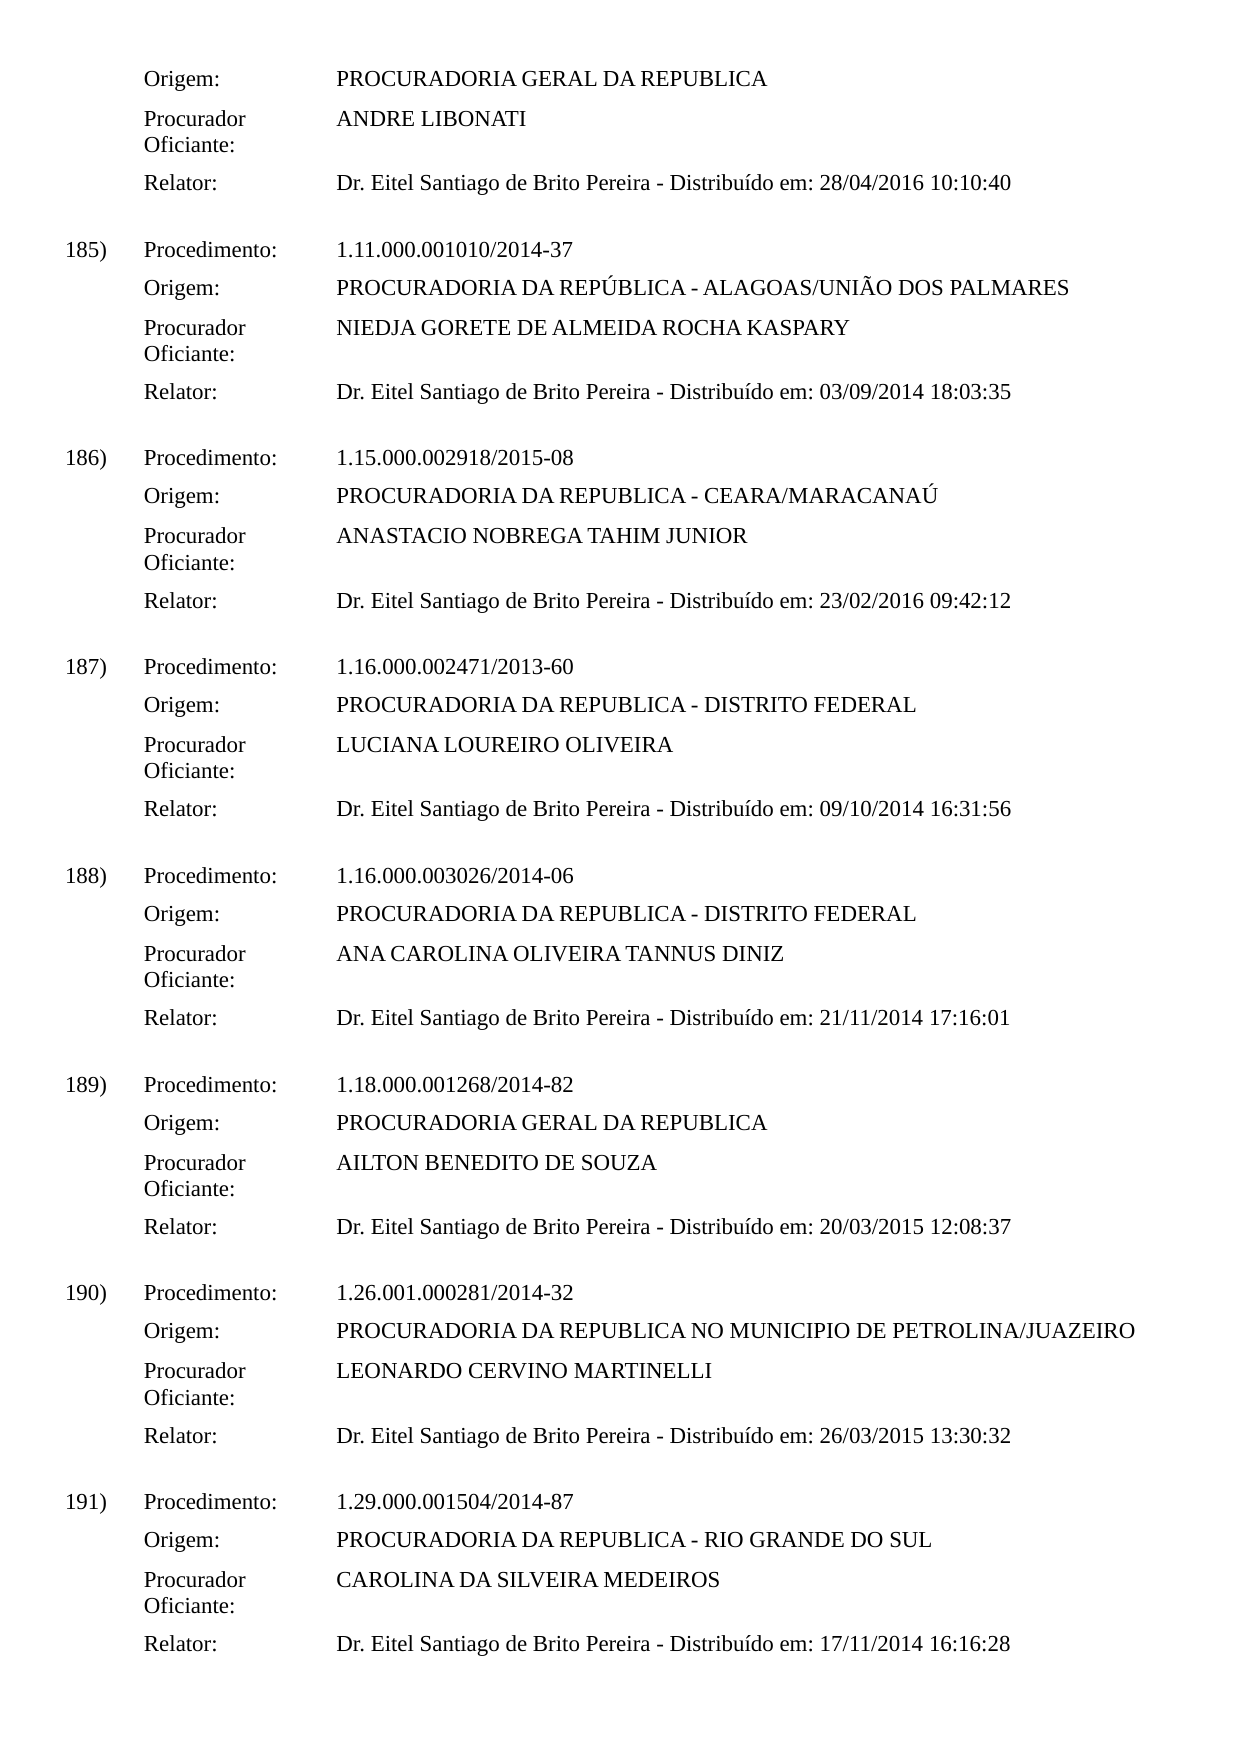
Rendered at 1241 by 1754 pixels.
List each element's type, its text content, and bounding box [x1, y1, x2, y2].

table_header 188) [59, 856, 138, 894]
table_cell [59, 164, 138, 204]
table_cell Dr. Eitel Santiago de Brito Pereira - Distribuído em: 28/04/2016 10:10:40 [330, 164, 1181, 204]
table_cell [59, 1520, 138, 1561]
table_cell [59, 1143, 138, 1207]
table_cell Origem: [138, 59, 330, 99]
table_cell CAROLINA DA SILVEIRA MEDEIROS [330, 1561, 1181, 1625]
table_header Procedimento: [138, 648, 330, 685]
table_header 185) [59, 230, 138, 268]
table_cell Dr. Eitel Santiago de Brito Pereira - Distribuído em: 17/11/2014 16:16:28 [330, 1625, 1181, 1665]
table_cell [59, 59, 138, 99]
table_cell [59, 1625, 138, 1665]
table_header 186) [59, 439, 138, 477]
table_cell ANDRE LIBONATI [330, 99, 1181, 163]
table_cell Dr. Eitel Santiago de Brito Pereira - Distribuído em: 26/03/2015 13:30:32 [330, 1416, 1181, 1456]
table_cell [59, 99, 138, 163]
table_cell Procurador Oficiante: [138, 726, 330, 790]
table_cell Procurador Oficiante: [138, 308, 330, 372]
table_cell [59, 1207, 138, 1247]
table_cell LEONARDO CERVINO MARTINELLI [330, 1352, 1181, 1416]
table_cell Dr. Eitel Santiago de Brito Pereira - Distribuído em: 23/02/2016 09:42:12 [330, 581, 1181, 621]
table_header 187) [59, 648, 138, 685]
table_header 1.18.000.001268/2014-82 [330, 1065, 1181, 1103]
table_header 1.15.000.002918/2015-08 [330, 439, 1181, 477]
table_cell [59, 268, 138, 308]
table_header 1.16.000.003026/2014-06 [330, 856, 1181, 894]
table_cell [59, 581, 138, 621]
table_cell Procurador Oficiante: [138, 1352, 330, 1416]
table_cell Dr. Eitel Santiago de Brito Pereira - Distribuído em: 20/03/2015 12:08:37 [330, 1207, 1181, 1247]
table_cell [59, 790, 138, 830]
table_cell ANA CAROLINA OLIVEIRA TANNUS DINIZ [330, 934, 1181, 998]
table_cell Relator: [138, 164, 330, 204]
table_header Procedimento: [138, 230, 330, 268]
table_cell Relator: [138, 1416, 330, 1456]
table_cell [59, 1312, 138, 1352]
table_cell PROCURADORIA DA REPUBLICA - DISTRITO FEDERAL [330, 894, 1181, 934]
table_cell Origem: [138, 1520, 330, 1561]
table_header 1.29.000.001504/2014-87 [330, 1483, 1181, 1520]
table_header Procedimento: [138, 1483, 330, 1520]
table_header 1.16.000.002471/2013-60 [330, 648, 1181, 685]
table_cell [59, 934, 138, 998]
table_cell Procurador Oficiante: [138, 99, 330, 163]
table_cell PROCURADORIA DA REPUBLICA NO MUNICIPIO DE PETROLINA/JUAZEIRO [330, 1312, 1181, 1352]
table_cell ANASTACIO NOBREGA TAHIM JUNIOR [330, 517, 1181, 581]
table_header Procedimento: [138, 856, 330, 894]
table_cell [59, 894, 138, 934]
table_cell [59, 1561, 138, 1625]
table_cell Relator: [138, 372, 330, 412]
table_header Procedimento: [138, 1274, 330, 1312]
table_cell Dr. Eitel Santiago de Brito Pereira - Distribuído em: 21/11/2014 17:16:01 [330, 999, 1181, 1039]
table_cell [59, 685, 138, 726]
table_cell Relator: [138, 790, 330, 830]
table_cell Relator: [138, 999, 330, 1039]
table_cell [59, 517, 138, 581]
table_cell [59, 372, 138, 412]
table_cell Procurador Oficiante: [138, 517, 330, 581]
table_cell Procurador Oficiante: [138, 934, 330, 998]
table_header 189) [59, 1065, 138, 1103]
table_cell [59, 726, 138, 790]
table_cell Dr. Eitel Santiago de Brito Pereira - Distribuído em: 03/09/2014 18:03:35 [330, 372, 1181, 412]
table_cell PROCURADORIA GERAL DA REPUBLICA [330, 1103, 1181, 1143]
table_cell LUCIANA LOUREIRO OLIVEIRA [330, 726, 1181, 790]
table_cell Origem: [138, 685, 330, 726]
table_header 191) [59, 1483, 138, 1520]
table_cell Relator: [138, 1207, 330, 1247]
table_header Procedimento: [138, 439, 330, 477]
table_cell [59, 1416, 138, 1456]
table_cell [59, 477, 138, 517]
table_cell Procurador Oficiante: [138, 1561, 330, 1625]
table_cell PROCURADORIA DA REPUBLICA - RIO GRANDE DO SUL [330, 1520, 1181, 1561]
table_cell Origem: [138, 268, 330, 308]
table_cell PROCURADORIA DA REPÚBLICA - ALAGOAS/UNIÃO DOS PALMARES [330, 268, 1181, 308]
table_header Procedimento: [138, 1065, 330, 1103]
table_cell [59, 308, 138, 372]
table_header 190) [59, 1274, 138, 1312]
table_cell Origem: [138, 1103, 330, 1143]
table_cell [59, 1103, 138, 1143]
table_cell Origem: [138, 1312, 330, 1352]
table_cell PROCURADORIA GERAL DA REPUBLICA [330, 59, 1181, 99]
table_cell PROCURADORIA DA REPUBLICA - CEARA/MARACANAÚ [330, 477, 1181, 517]
table_cell [59, 1352, 138, 1416]
table_cell Relator: [138, 581, 330, 621]
table_cell [59, 999, 138, 1039]
table_cell NIEDJA GORETE DE ALMEIDA ROCHA KASPARY [330, 308, 1181, 372]
table_cell Origem: [138, 477, 330, 517]
table_cell AILTON BENEDITO DE SOUZA [330, 1143, 1181, 1207]
table_cell PROCURADORIA DA REPUBLICA - DISTRITO FEDERAL [330, 685, 1181, 726]
table_cell Dr. Eitel Santiago de Brito Pereira - Distribuído em: 09/10/2014 16:31:56 [330, 790, 1181, 830]
table_cell Relator: [138, 1625, 330, 1665]
table_header 1.11.000.001010/2014-37 [330, 230, 1181, 268]
table_cell Procurador Oficiante: [138, 1143, 330, 1207]
table_cell Origem: [138, 894, 330, 934]
table_header 1.26.001.000281/2014-32 [330, 1274, 1181, 1312]
